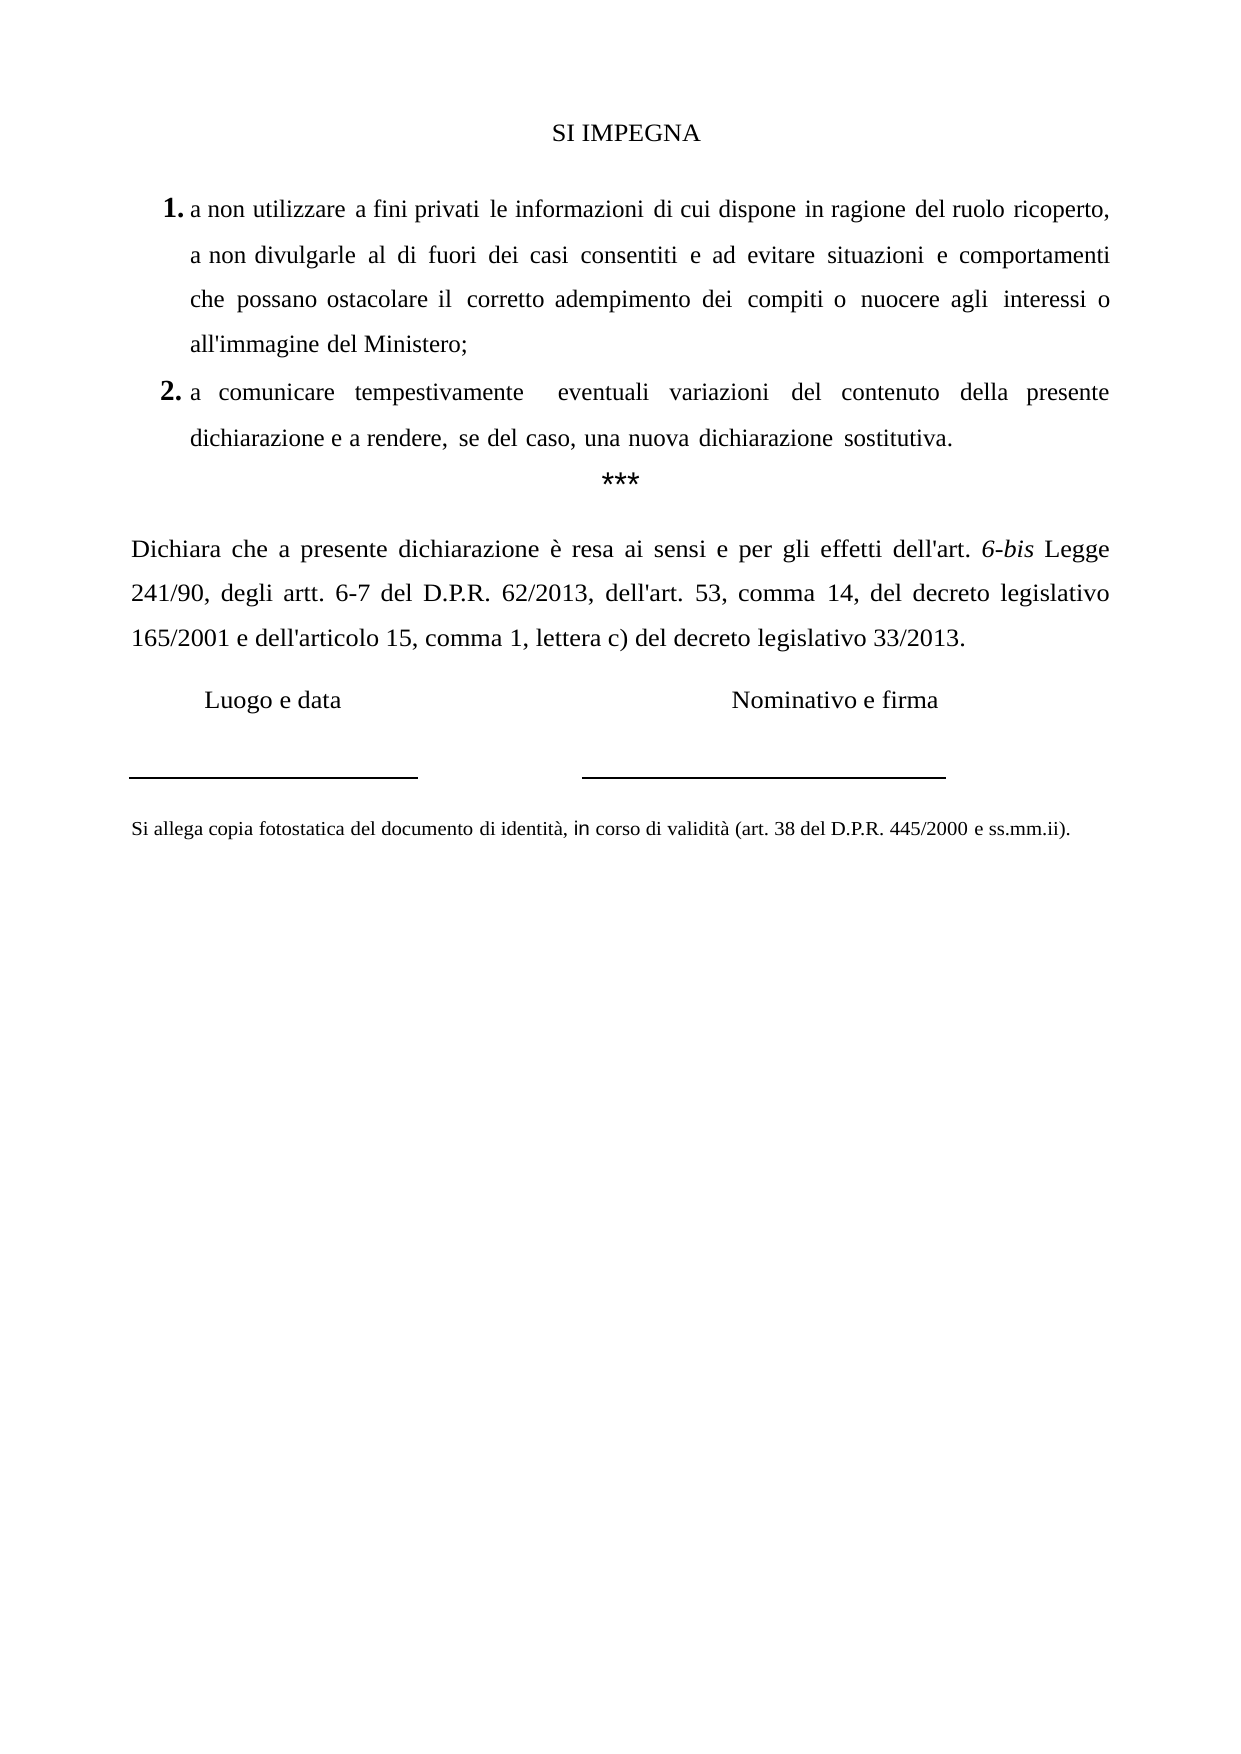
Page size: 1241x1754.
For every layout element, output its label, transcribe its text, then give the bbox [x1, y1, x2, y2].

text Dichiara che a presente dichiarazione è resa ai sensi e per gli effetti dell'art. 6-bis Legge 241/90, degli artt. 6-7 del D.P.R. 62/2013, dell'art. 53, comma 14, del decreto legislativo 165/2001 e dell'articolo 15, comma 1, lettera c) del decreto legislativo 33/2013. [131, 534, 1110, 652]
list a comunicare tempestivamente eventuali variazioni del contenuto della presente dichiarazione e a rendere, se del caso, una nuova dichiarazione sostitutiva. [160, 373, 1109, 451]
text Si allega copia fotostatica del documento di identità, in corso di validità (art. 38 del D.P.R. 445/2000 e ss.mm.ii). [131, 817, 1122, 840]
text SI IMPEGNA [131, 118, 1122, 147]
text *** [119, 467, 1122, 504]
list a non utilizzare a fini privati le informazioni di cui dispone in ragione del ruolo ricoperto, a non divulgarle al di fuori dei casi consentiti e ad evitare situazioni e comportamenti che possano ostacolare il corretto adempimento dei compiti o nuocere agli interessi o all'immagine del Ministero; [162, 191, 1111, 358]
text Luogo e data Nominativo e firma [204, 685, 1122, 714]
